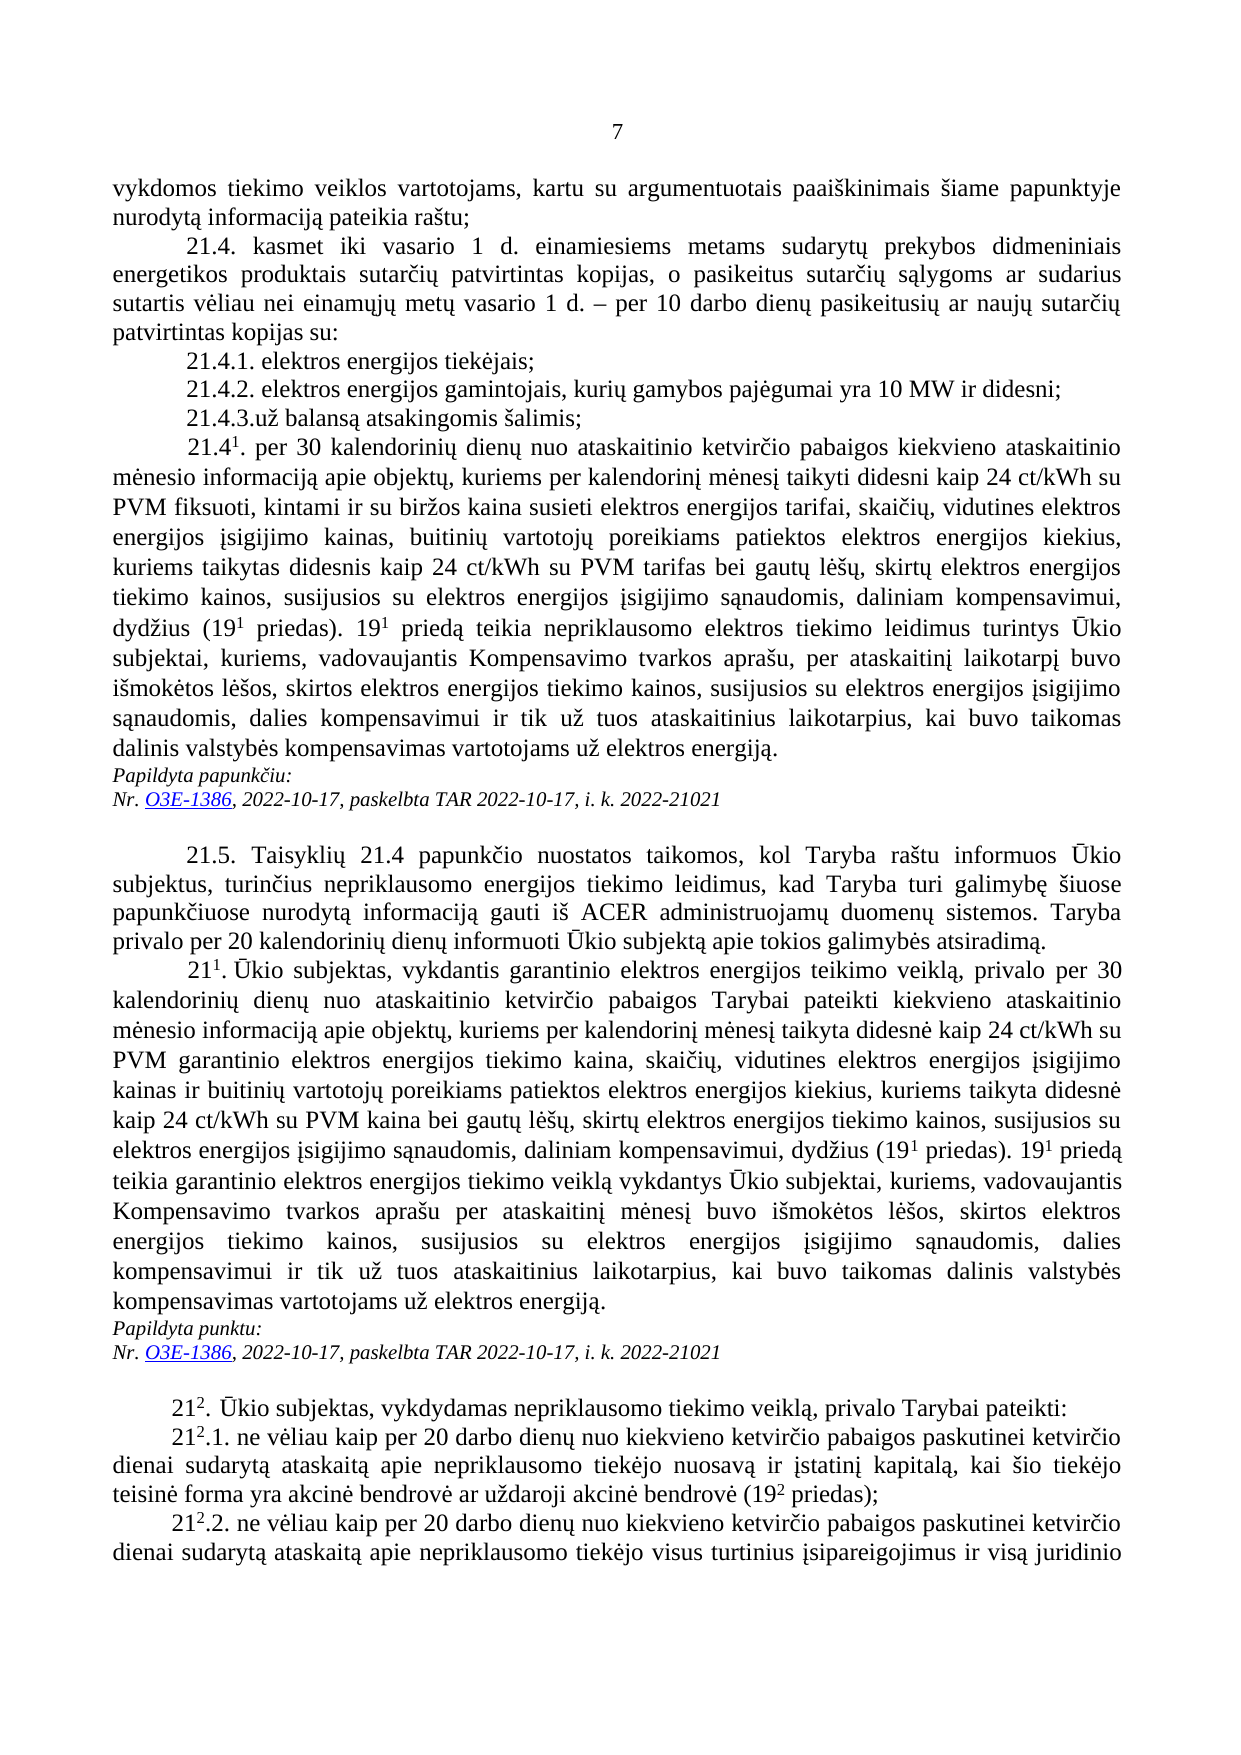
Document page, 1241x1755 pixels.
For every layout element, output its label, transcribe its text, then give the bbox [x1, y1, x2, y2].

text 21.4.1. elektros energijos tiekėjais; [112, 346, 1122, 374]
text 211. Ūkio subjektas, vykdantis garantinio elektros energijos teikimo veiklą, privalo per 30 kalendorinių dienų nuo ataskaitinio ketvirčio pabaigos Tarybai pateikti kiekvieno ataskaitinio mėnesio informaciją apie objektų, kuriems per kalendorinį mėnesį taikyta didesnė kaip 24 ct/kWh su PVM garantinio elektros energijos tiekimo kaina, skaičių, vidutines elektros energijos įsigijimo kainas ir buitinių vartotojų poreikiams patiektos elektros energijos kiekius, kuriems taikyta didesnė kaip 24 ct/kWh su PVM kaina bei gautų lėšų, skirtų elektros energijos tiekimo kainos, susijusios su elektros energijos įsigijimo sąnaudomis, daliniam kompensavimui, dydžius (191 priedas). 191 priedą teikia garantinio elektros energijos tiekimo veiklą vykdantys Ūkio subjektai, kuriems, vadovaujantis Kompensavimo tvarkos aprašu per ataskaitinį mėnesį buvo išmokėtos lėšos, skirtos elektros energijos tiekimo kainos, susijusios su elektros energijos įsigijimo sąnaudomis, dalies kompensavimui ir tik už tuos ataskaitinius laikotarpius, kai buvo taikomas dalinis valstybės kompensavimas vartotojams už elektros energiją. [112, 955, 1122, 1315]
text Papildyta punktu: [112, 1316, 1122, 1340]
text Papildyta papunkčiu: [112, 763, 1122, 787]
text 21.41. per 30 kalendorinių dienų nuo ataskaitinio ketvirčio pabaigos kiekvieno ataskaitinio mėnesio informaciją apie objektų, kuriems per kalendorinį mėnesį taikyti didesni kaip 24 ct/kWh su PVM fiksuoti, kintami ir su biržos kaina susieti elektros energijos tarifai, skaičių, vidutines elektros energijos įsigijimo kainas, buitinių vartotojų poreikiams patiektos elektros energijos kiekius, kuriems taikytas didesnis kaip 24 ct/kWh su PVM tarifas bei gautų lėšų, skirtų elektros energijos tiekimo kainos, susijusios su elektros energijos įsigijimo sąnaudomis, daliniam kompensavimui, dydžius (191 priedas). 191 priedą teikia nepriklausomo elektros tiekimo leidimus turintys Ūkio subjektai, kuriems, vadovaujantis Kompensavimo tvarkos aprašu, per ataskaitinį laikotarpį buvo išmokėtos lėšos, skirtos elektros energijos tiekimo kainos, susijusios su elektros energijos įsigijimo sąnaudomis, dalies kompensavimui ir tik už tuos ataskaitinius laikotarpius, kai buvo taikomas dalinis valstybės kompensavimas vartotojams už elektros energiją. [112, 432, 1122, 762]
text Nr. O3E-1386, 2022-10-17, paskelbta TAR 2022-10-17, i. k. 2022-21021 [112, 787, 1122, 811]
text 212. Ūkio subjektas, vykdydamas nepriklausomo tiekimo veiklą, privalo Tarybai pateikti: [112, 1393, 1167, 1422]
text 21.4.3.už balansą atsakingomis šalimis; [112, 403, 1122, 432]
text 21.4.2. elektros energijos gamintojais, kurių gamybos pajėgumai yra 10 MW ir didesni; [112, 374, 1122, 403]
text vykdomos tiekimo veiklos vartotojams, kartu su argumentuotais paaiškinimais šiame papunktyje nurodytą informaciją pateikia raštu; [112, 173, 1122, 231]
text 21.5. Taisyklių 21.4 papunkčio nuostatos taikomos, kol Taryba raštu informuos Ūkio subjektus, turinčius nepriklausomo energijos tiekimo leidimus, kad Taryba turi galimybę šiuose papunkčiuose nurodytą informaciją gauti iš ACER administruojamų duomenų sistemos. Taryba privalo per 20 kalendorinių dienų informuoti Ūkio subjektą apie tokios galimybės atsiradimą. [112, 840, 1122, 955]
text 212.1. ne vėliau kaip per 20 darbo dienų nuo kiekvieno ketvirčio pabaigos paskutinei ketvirčio dienai sudarytą ataskaitą apie nepriklausomo tiekėjo nuosavą ir įstatinį kapitalą, kai šio tiekėjo teisinė forma yra akcinė bendrovė ar uždaroji akcinė bendrovė (192 priedas); [112, 1422, 1123, 1508]
text 212.2. ne vėliau kaip per 20 darbo dienų nuo kiekvieno ketvirčio pabaigos paskutinei ketvirčio dienai sudarytą ataskaitą apie nepriklausomo tiekėjo visus turtinius įsipareigojimus ir visą juridinio [112, 1508, 1123, 1566]
text 21.4. kasmet iki vasario 1 d. einamiesiems metams sudarytų prekybos didmeniniais energetikos produktais sutarčių patvirtintas kopijas, o pasikeitus sutarčių sąlygoms ar sudarius sutartis vėliau nei einamųjų metų vasario 1 d. – per 10 darbo dienų pasikeitusių ar naujų sutarčių patvirtintas kopijas su: [112, 231, 1122, 346]
text Nr. O3E-1386, 2022-10-17, paskelbta TAR 2022-10-17, i. k. 2022-21021 [112, 1340, 1122, 1364]
